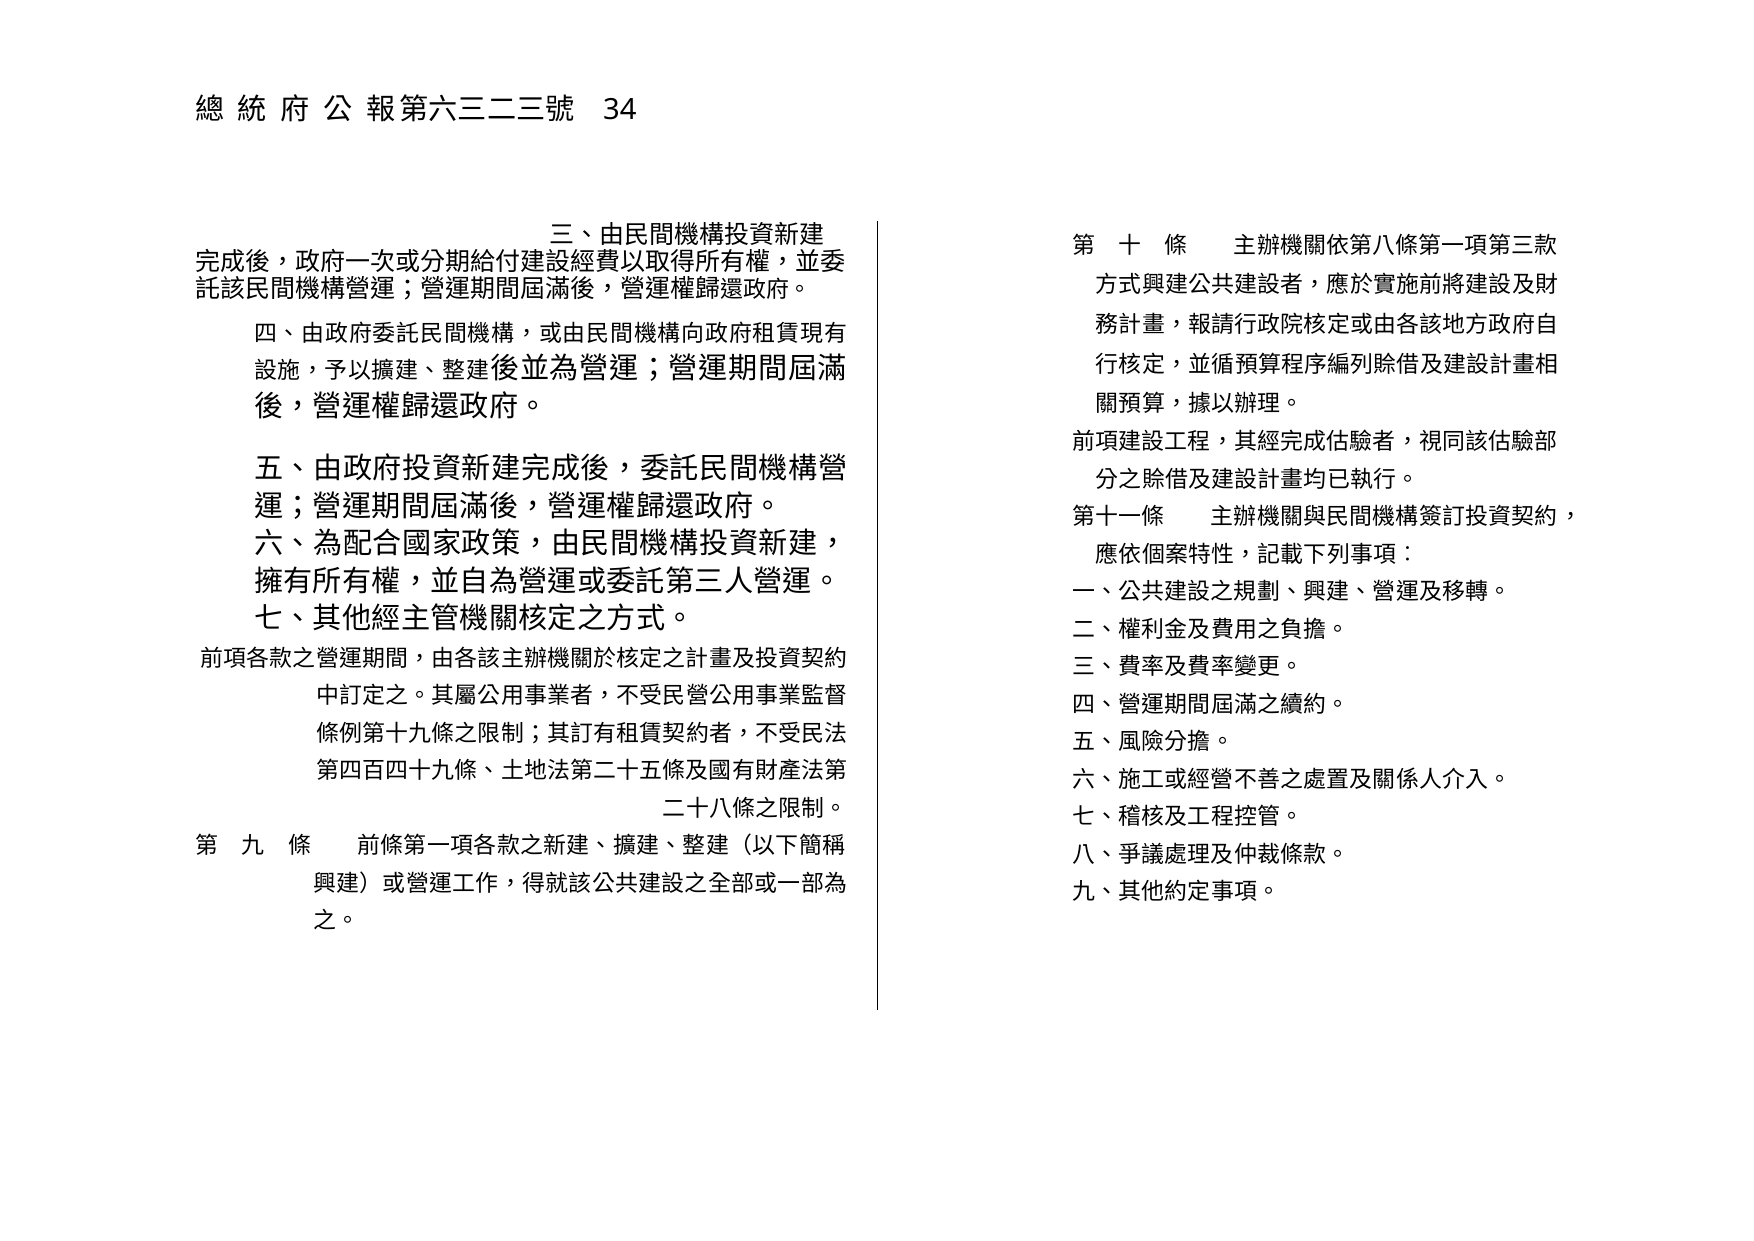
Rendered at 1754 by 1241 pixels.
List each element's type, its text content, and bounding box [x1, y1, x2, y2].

text 一、公共建設之規劃、興建、營運及移轉。 [1072, 569, 1559, 607]
text 四、由政府委託民間機構，或由民間機構向政府租賃現有設施，予以擴建、整建後並為營運；營運期間屆滿後，營運權歸還政府。 [254, 311, 847, 424]
text 六、為配合國家政策，由民間機構投資新建，擁有所有權，並自為營運或委託第三人營運。 [254, 524, 847, 599]
text 前項建設工程，其經完成估驗者，視同該估驗部分之賒借及建設計畫均已執行。 [1072, 419, 1559, 494]
text 三、由民間機構投資新建完成後，政府一次或分期給付建設經費以取得所有權，並委託該民間機構營運；營運期間屆滿後，營運權歸還政府。 [195, 222, 847, 303]
text 三、費率及費率變更。 [1072, 644, 1559, 682]
text 八、爭議處理及仲裁條款。 [1072, 832, 1559, 869]
text 第 十 條 主辦機關依第八條第一項第三款方式興建公共建設者，應於實施前將建設及財務計畫，報請行政院核定或由各該地方政府自行核定，並循預算程序編列賒借及建設計畫相關預算，據以辦理。 [1072, 222, 1559, 419]
text 四、營運期間屆滿之續約。 [1072, 682, 1559, 719]
text 二、權利金及費用之負擔。 [1072, 607, 1559, 644]
text 第十一條 主辦機關與民間機構簽訂投資契約，應依個案特性，記載下列事項︰ [1072, 494, 1559, 569]
text 五、由政府投資新建完成後，委託民間機構營運；營運期間屆滿後，營運權歸還政府。 [254, 449, 847, 524]
text 六、施工或經營不善之處置及關係人介入。 [1072, 757, 1559, 794]
text 九、其他約定事項。 [1072, 869, 1559, 907]
text 五、風險分擔。 [1072, 719, 1559, 757]
text 七、其他經主管機關核定之方式。 [254, 599, 847, 636]
text 前項各款之營運期間，由各該主辦機關於核定之計畫及投資契約中訂定之。其屬公用事業者，不受民營公用事業監督條例第十九條之限制；其訂有租賃契約者，不受民法第四百四十九條、土地法第二十五條及國有財產法第二十八條之限制。 [195, 636, 847, 824]
text 第 九 條 前條第一項各款之新建、擴建、整建（以下簡稱興建）或營運工作，得就該公共建設之全部或一部為之。 [195, 824, 847, 936]
text 七、稽核及工程控管。 [1072, 794, 1559, 832]
